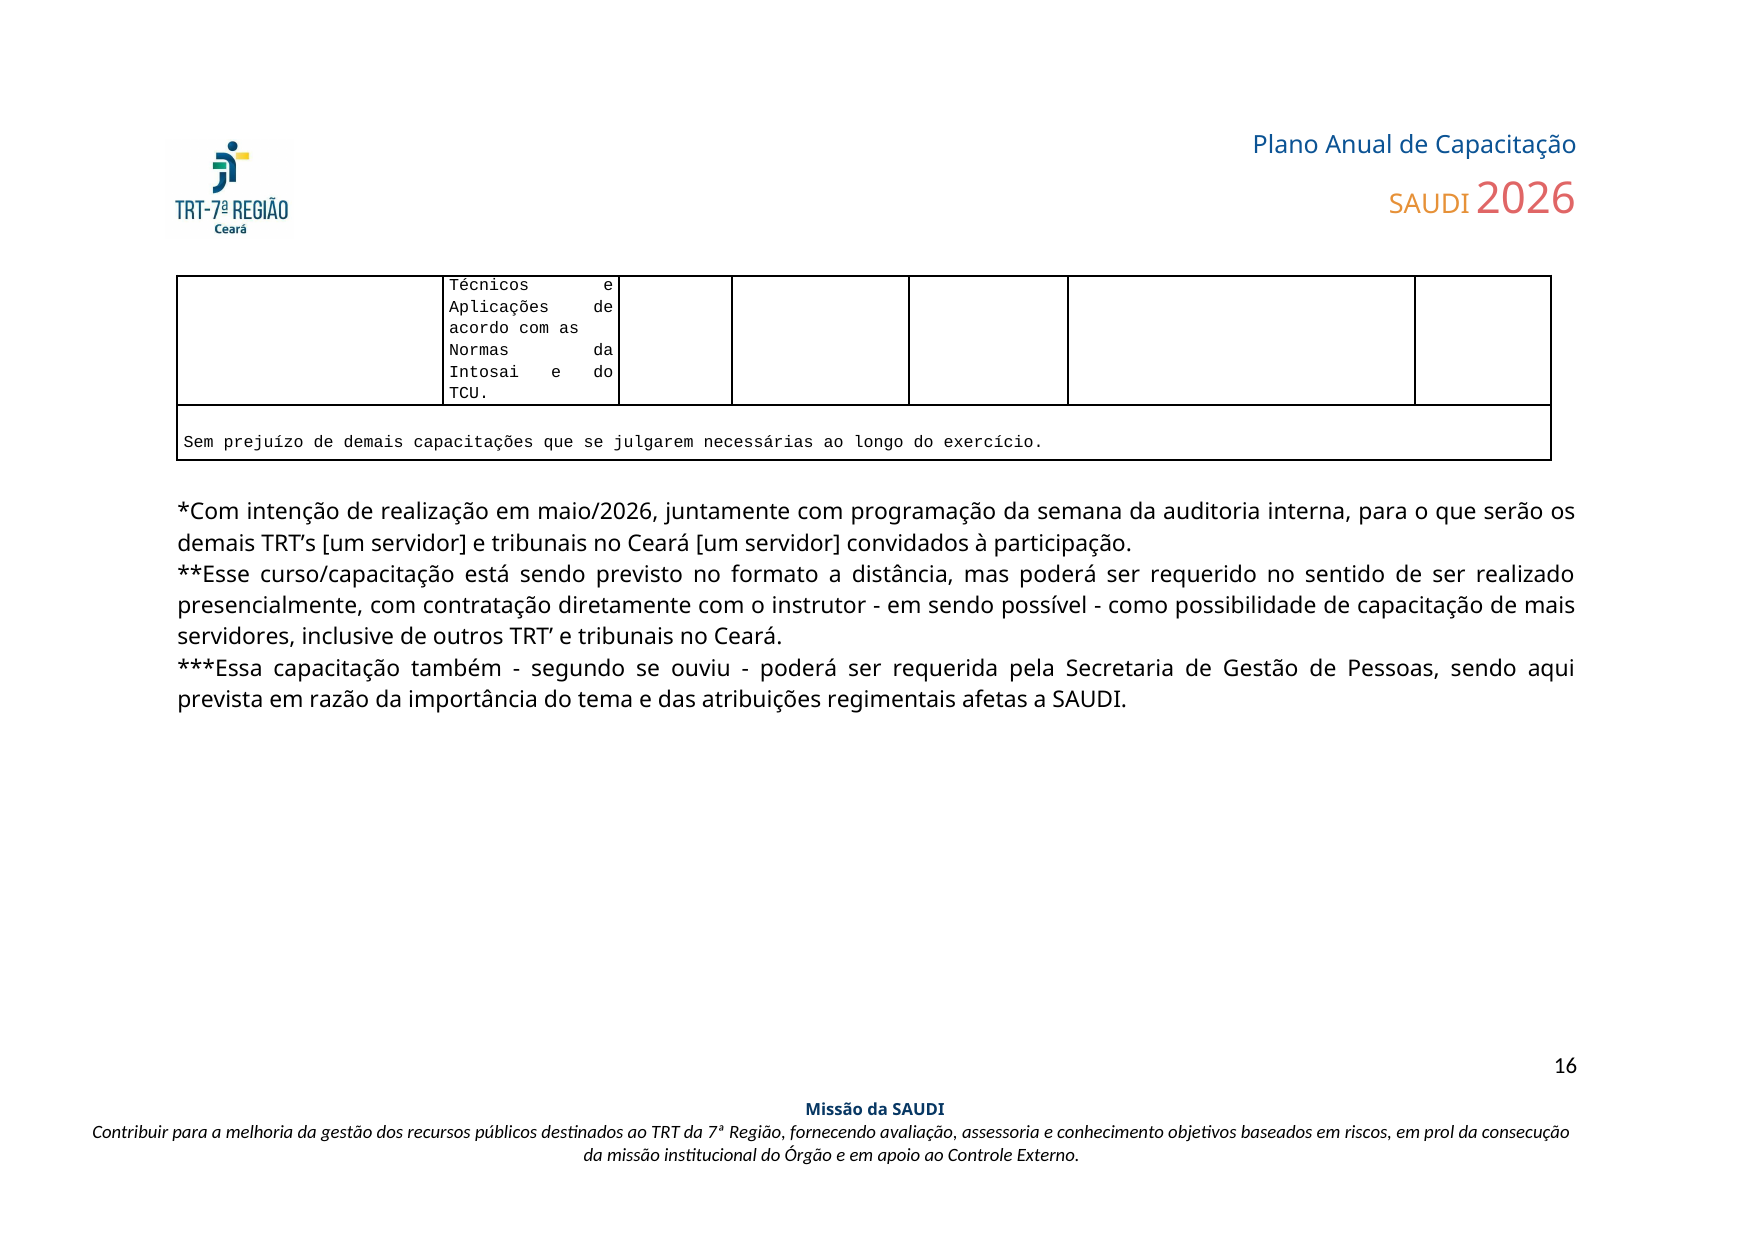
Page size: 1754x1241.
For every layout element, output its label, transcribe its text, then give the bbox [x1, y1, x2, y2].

text **Esse curso/capacitação está sendo previsto no formato a distância, mas poderá ser requerido no sentido de ser realizado presencialmente, com contratação diretamente com o instrutor - em sendo possível - como possibilidade de capacitação de mais servidores, inclusive de outros TRT’ e tribunais no Ceará. [177, 558, 1577, 652]
text *Com intenção de realização em maio/2026, juntamente com programação da semana da auditoria interna, para o que serão os demais TRT’s [um servidor] e tribunais no Ceará [um servidor] convidados à participação. [177, 495, 1577, 558]
table_cell [910, 277, 1067, 404]
table_cell [1069, 277, 1414, 404]
text ***Essa capacitação também - segundo se ouviu - poderá ser requerida pela Secretaria de Gestão de Pessoas, sendo aqui prevista em razão da importância do tema e das atribuições regimentais afetas a SAUDI. [177, 652, 1577, 714]
table_cell Sem prejuízo de demais capacitações que se julgarem necessárias ao longo do exercício. [178, 406, 1550, 458]
picture [164, 139, 295, 239]
table_cell [733, 277, 908, 404]
table_cell Técnicos e Aplicações de acordo com as Normas da Intosai e do TCU. [444, 277, 618, 404]
table_cell [620, 277, 731, 404]
table_cell [178, 277, 442, 404]
table_cell [1416, 277, 1550, 404]
